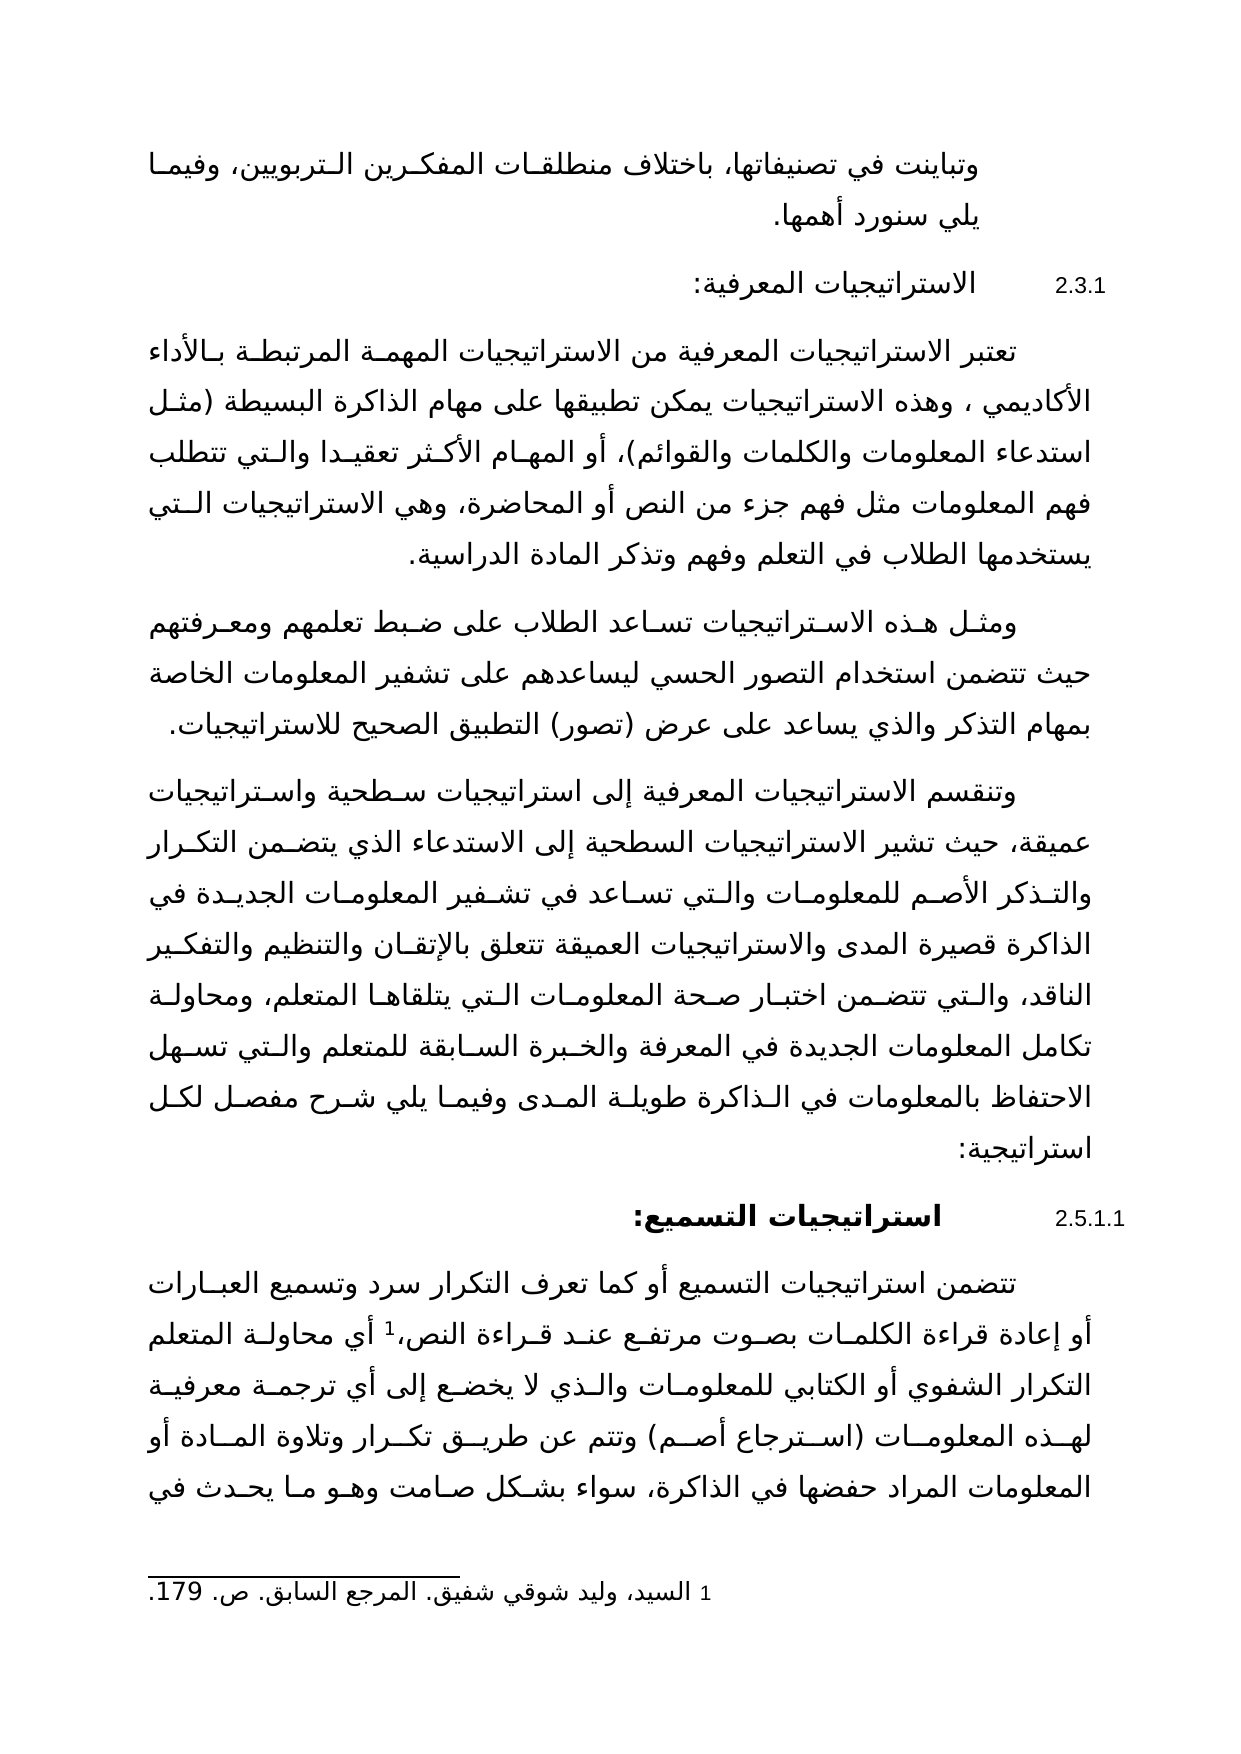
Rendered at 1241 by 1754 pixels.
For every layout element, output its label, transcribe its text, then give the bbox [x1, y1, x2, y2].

text السيد، وليد شوقي شفيق. المرجع السابق. ص. 179. [148, 1577, 1092, 1606]
text وتنقسم الاستراتيجيات المعرفية إلى استراتيجيات سطحية واستراتيجيات عميقة، حيث تشير الاستراتيجيات السطحية إلى الاستدعاء الذي يتضمن التكرار والتذكر الأصم للمعلومات والتي تساعد في تشفير المعلومات الجديدة في الذاكرة قصيرة المدى والاستراتيجيات العميقة تتعلق بالإتقان والتنظيم والتفكير الناقد، والتي تتضمن اختبار صحة المعلومات التي يتلقاها المتعلم، ومحاولة تكامل المعلومات الجديدة في المعرفة والخبرة السابقة للمتعلم والتي تسهل الاحتفاظ بالمعلومات في الذاكرة طويلة المدى وفيما يلي شرح مفصل لكل استراتيجية: [148, 775, 1092, 1165]
text لا يعد التعلم الذاتي أحد الأساليب التربوية التي تعود جذورها إلى التربية القديمة، وإنما لا يزال متداولا إلى يومنا هذا، منطلقا من فكرة: التربية المستمرة ومهارة تعلم كيفية التعلم. وهو بذلك جعل من المعلم مرشد وموجه للتلميذ، ومن المتعلم محور العملية التعليمية. وقد ارتكز هذا النوع من التعلم على مجموعة من الاستراتيجيات التي تعددت وتباينت في تصنيفاتها، باختلاف منطلقات المفكرين التربويين، وفيما يلي سنورد أهمها. [148, 148, 980, 233]
text تعتبر الاستراتيجيات المعرفية من الاستراتيجيات المهمة المرتبطة بالأداء الأكاديمي ، وهذه الاستراتيجيات يمكن تطبيقها على مهام الذاكرة البسيطة (مثل استدعاء المعلومات والكلمات والقوائم)، أو المهام الأكثر تعقيدا والتي تتطلب فهم المعلومات مثل فهم جزء من النص أو المحاضرة، وهي الاستراتيجيات التي يستخدمها الطلاب في التعلم وفهم وتذكر المادة الدراسية. [148, 334, 1092, 572]
text تتضمن استراتيجيات التسميع أو كما تعرف التكرار سرد وتسميع العبارات أو إعادة قراءة الكلمات بصوت مرتفع عند قراءة النص، أي محاولة المتعلم التكرار الشفوي أو الكتابي للمعلومات والذي لا يخضع إلى أي ترجمة معرفية لهذه المعلومات (استرجاع أصم) وتتم عن طريق تكرار وتلاوة المادة أو المعلومات المراد حفضها في الذاكرة، سواء بشكل صامت وهو ما يحدث في القراءة الصامتة، أو أن يتم التسميع بصوت يسمعه الفرد وهو ما يسمى بالتسميع الصوتي، وهو ما يحدث في القراءة الجهرية. [148, 1266, 1092, 1504]
text ومثل هذه الاستراتيجيات تساعد الطلاب على ضبط تعلمهم ومعرفتهم حيث تتضمن استخدام التصور الحسي ليساعدهم على تشفير المعلومات الخاصة بمهام التذكر والذي يساعد على عرض (تصور) التطبيق الصحيح للاستراتيجيات. [148, 605, 1092, 741]
list الاستراتيجيات المعرفية: [148, 266, 1055, 300]
list استراتيجيات التسميع: [148, 1199, 1055, 1233]
